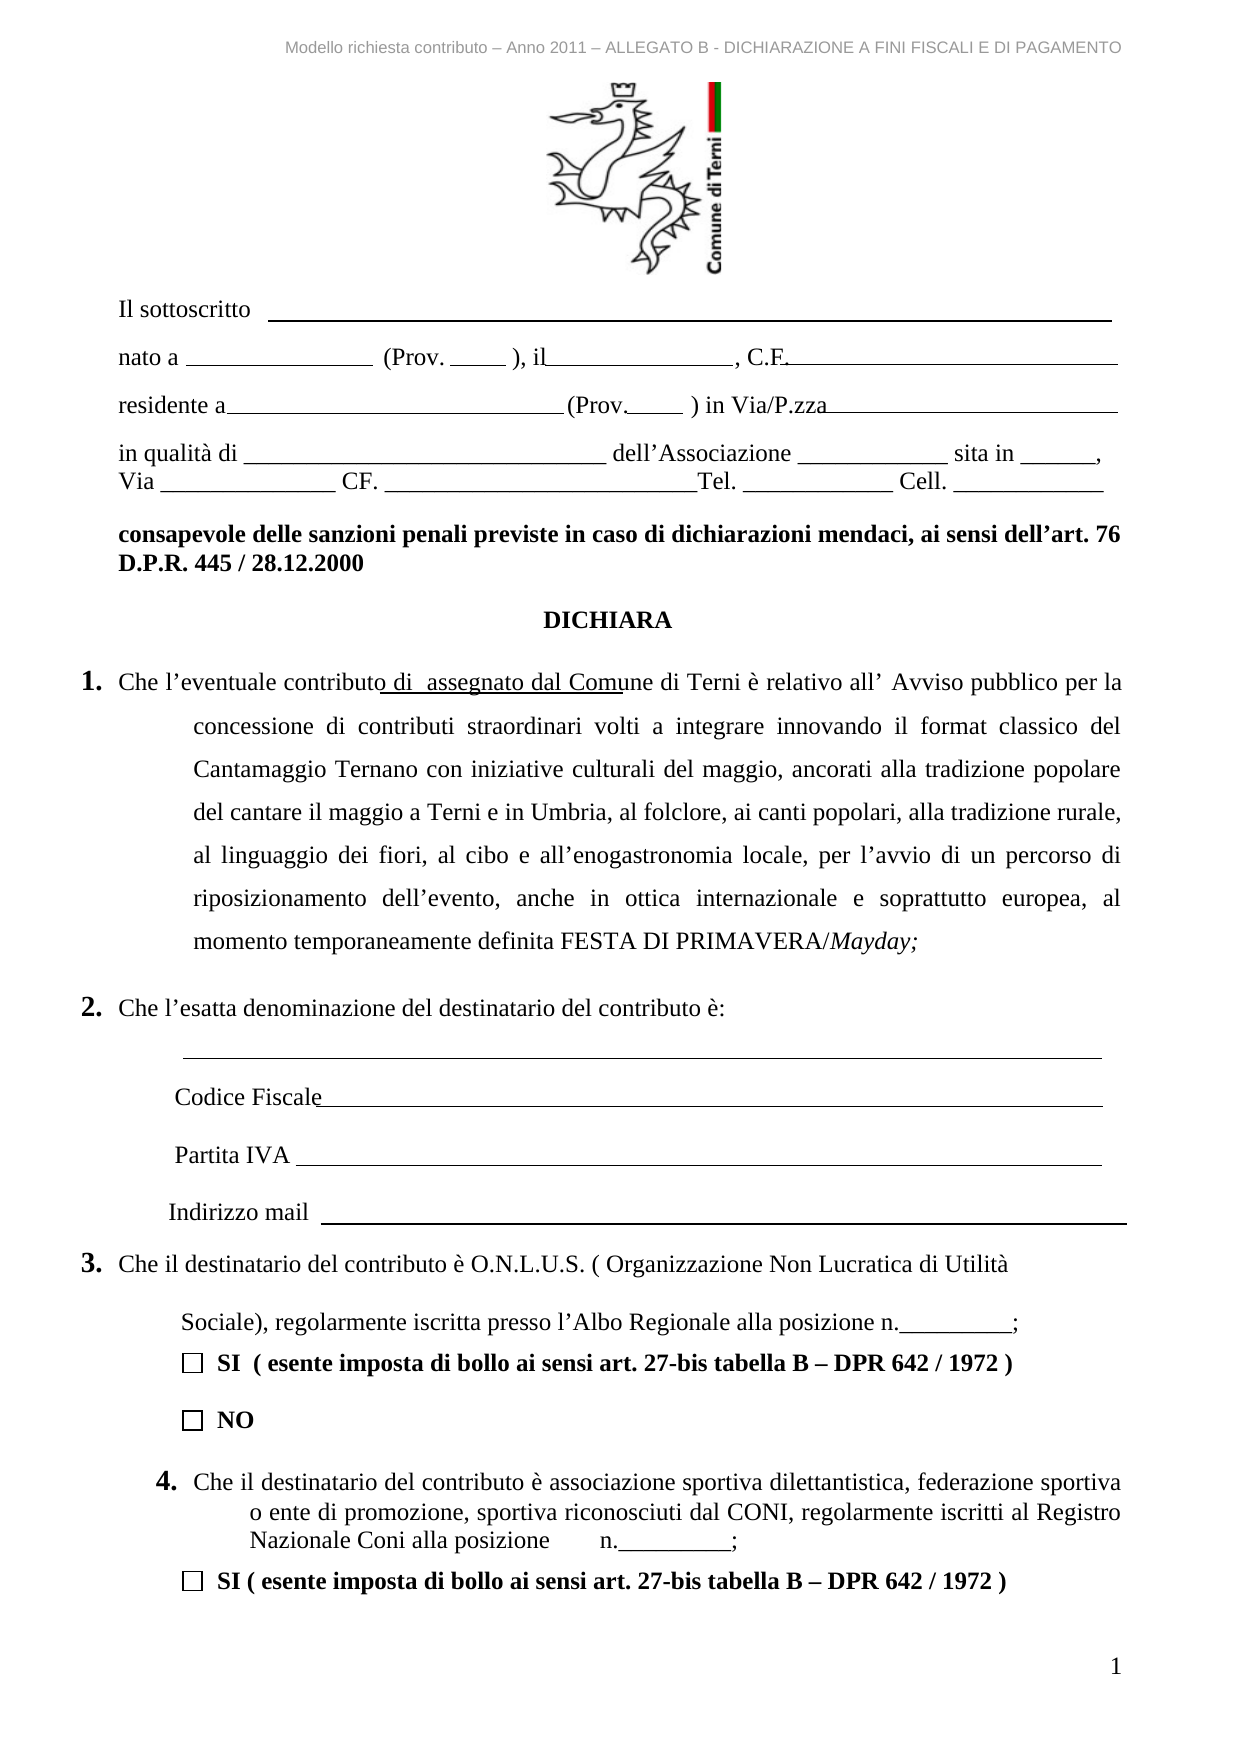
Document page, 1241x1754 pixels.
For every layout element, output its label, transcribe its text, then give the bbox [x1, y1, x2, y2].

text Sociale), regolarmente iscritta presso l’Albo Regionale alla posizione n._________; [118, 1307, 1122, 1336]
list Che il destinatario del contributo è O.N.L.U.S. ( Organizzazione Non Lucratica di Utilità [81, 1245, 1122, 1279]
list Che l’esatta denominazione del destinatario del contributo è: [81, 989, 1122, 1022]
text Codice Fiscale [118, 1082, 1122, 1111]
text Partita IVA [118, 1140, 1122, 1168]
text SI ( esente imposta di bollo ai sensi art. 27-bis tabella B – DPR 642 / 1972 ) [118, 1566, 1122, 1595]
list Che l’eventuale contributo di assegnato dal Comune di Terni è relativo all’ Avviso pubblico per la concessione di contributi straordinari volti a integrare innovando il format classico del Cantamaggio Ternano con iniziative culturali del maggio, ancorati alla tradizione popolare del cantare il maggio a Terni e in Umbria, al folclore, ai canti popolari, alla tradizione rurale, al linguaggio dei fiori, al cibo e all’enogastronomia locale, per l’avvio di un percorso di riposizionamento dell’evento, anche in ottica internazionale e soprattutto europea, al momento temporaneamente definita FESTA DI PRIMAVERA/Mayday; [81, 663, 1122, 955]
text consapevole delle sanzioni penali previste in caso di dichiarazioni mendaci, ai sensi dell’art. 76 D.P.R. 445 / 28.12.2000 [118, 519, 1122, 577]
text in qualità di _____________________________ dell’Associazione ____________ sita in ______, Via ______________ CF. _________________________Tel. ____________ Cell. ____________ [118, 438, 1122, 495]
text nato a (Prov. ), il , C.F. [118, 342, 1122, 371]
text DICHIARA [118, 605, 1122, 634]
text residente a (Prov. ) in Via/P.zza [118, 390, 1122, 418]
text SI ( esente imposta di bollo ai sensi art. 27-bis tabella B – DPR 642 / 1972 ) [118, 1348, 1122, 1377]
text Indirizzo mail [118, 1197, 1122, 1226]
list Che il destinatario del contributo è associazione sportiva dilettantistica, federazione sportiva o ente di promozione, sportiva riconosciuti dal CONI, regolarmente iscritti al Registro Nazionale Coni alla posizione n._________; [156, 1463, 1122, 1554]
text Il sottoscritto [118, 294, 1122, 323]
text NO [118, 1406, 1122, 1434]
